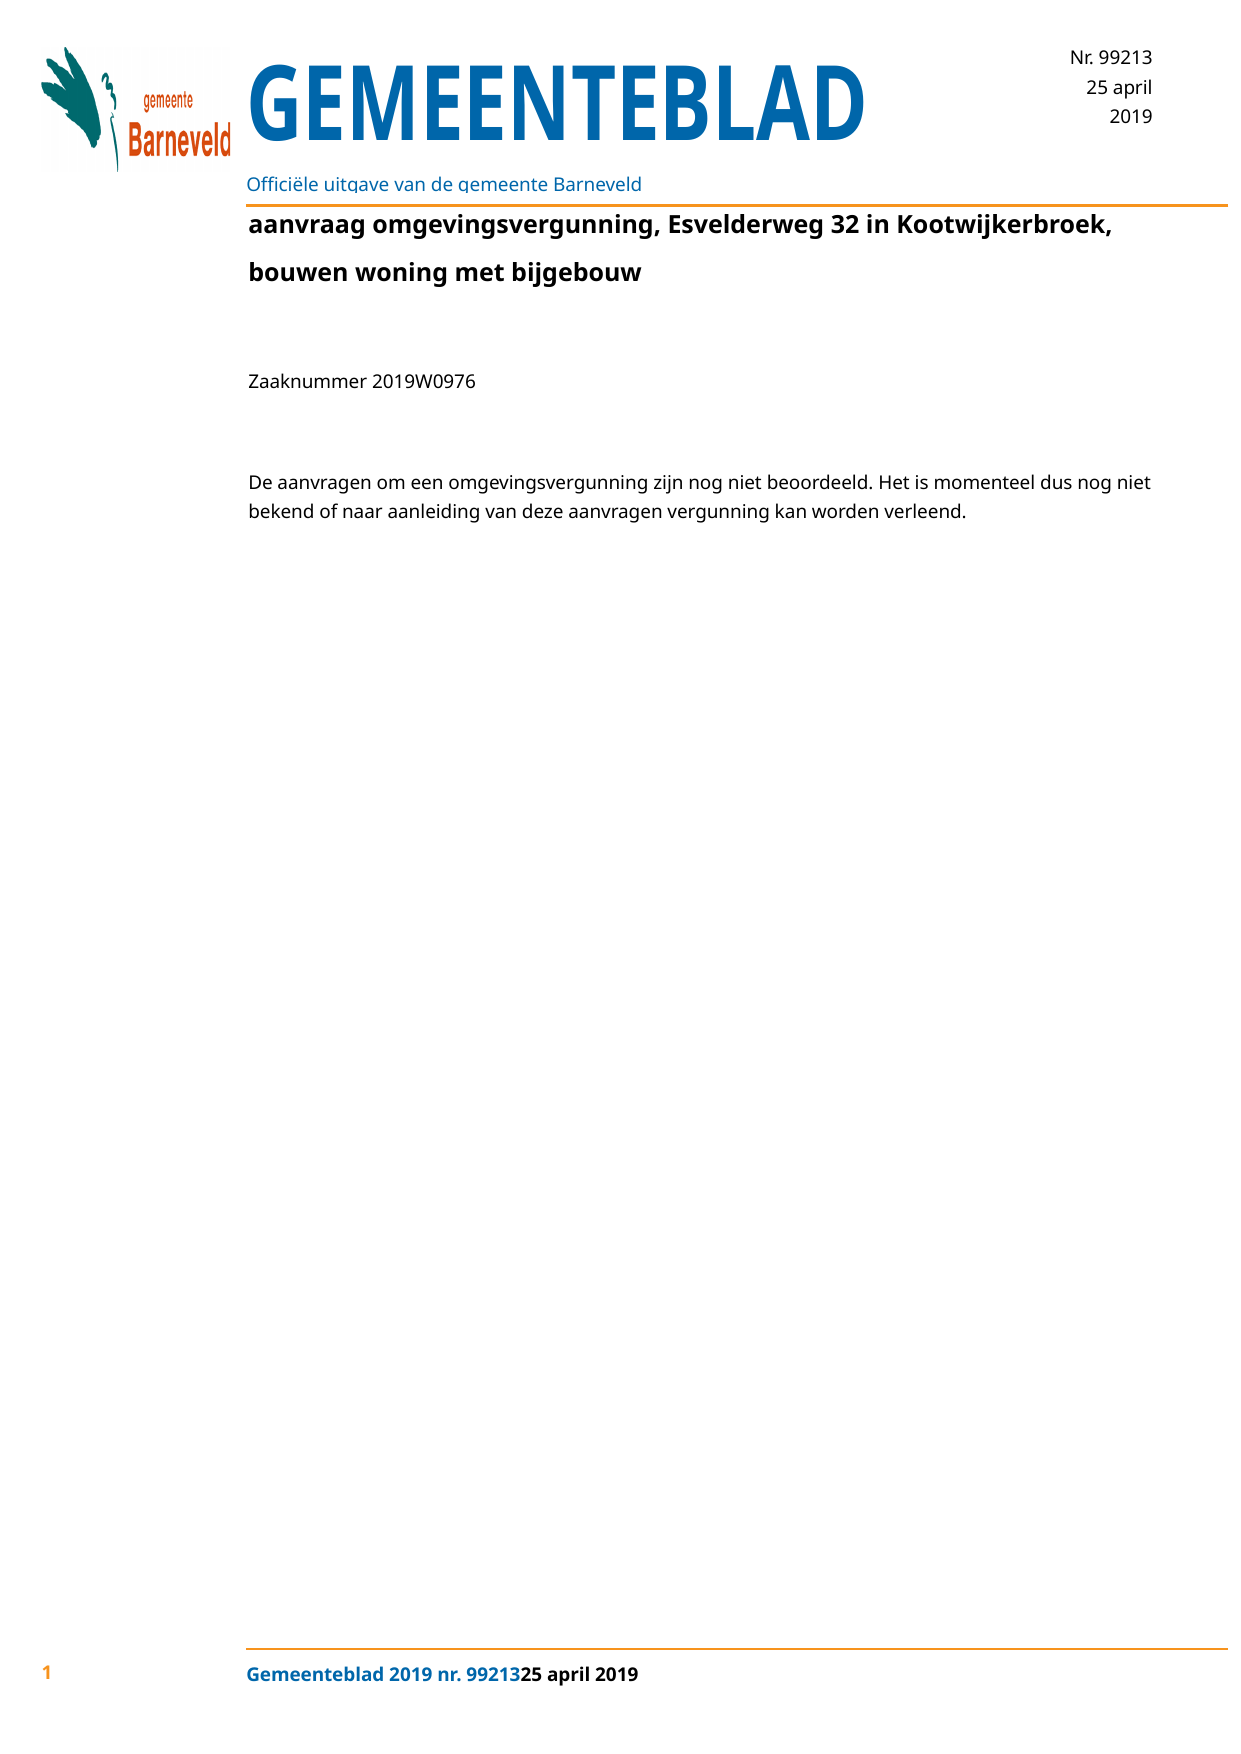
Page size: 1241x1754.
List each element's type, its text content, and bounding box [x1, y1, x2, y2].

text Zaaknummer 2019W0976 [248, 368, 1152, 394]
text De aanvragen om een omgevingsvergunning zijn nog niet beoordeeld. Het is momenteel dus nog niet bekend of naar aanleiding van deze aanvragen vergunning kan worden verleend. [248, 469, 1152, 524]
picture [41, 47, 231, 172]
text aanvraag omgevingsvergunning, Esvelderweg 32 in Kootwijkerbroek, bouwen woning met bijgebouw [248, 207, 1152, 288]
